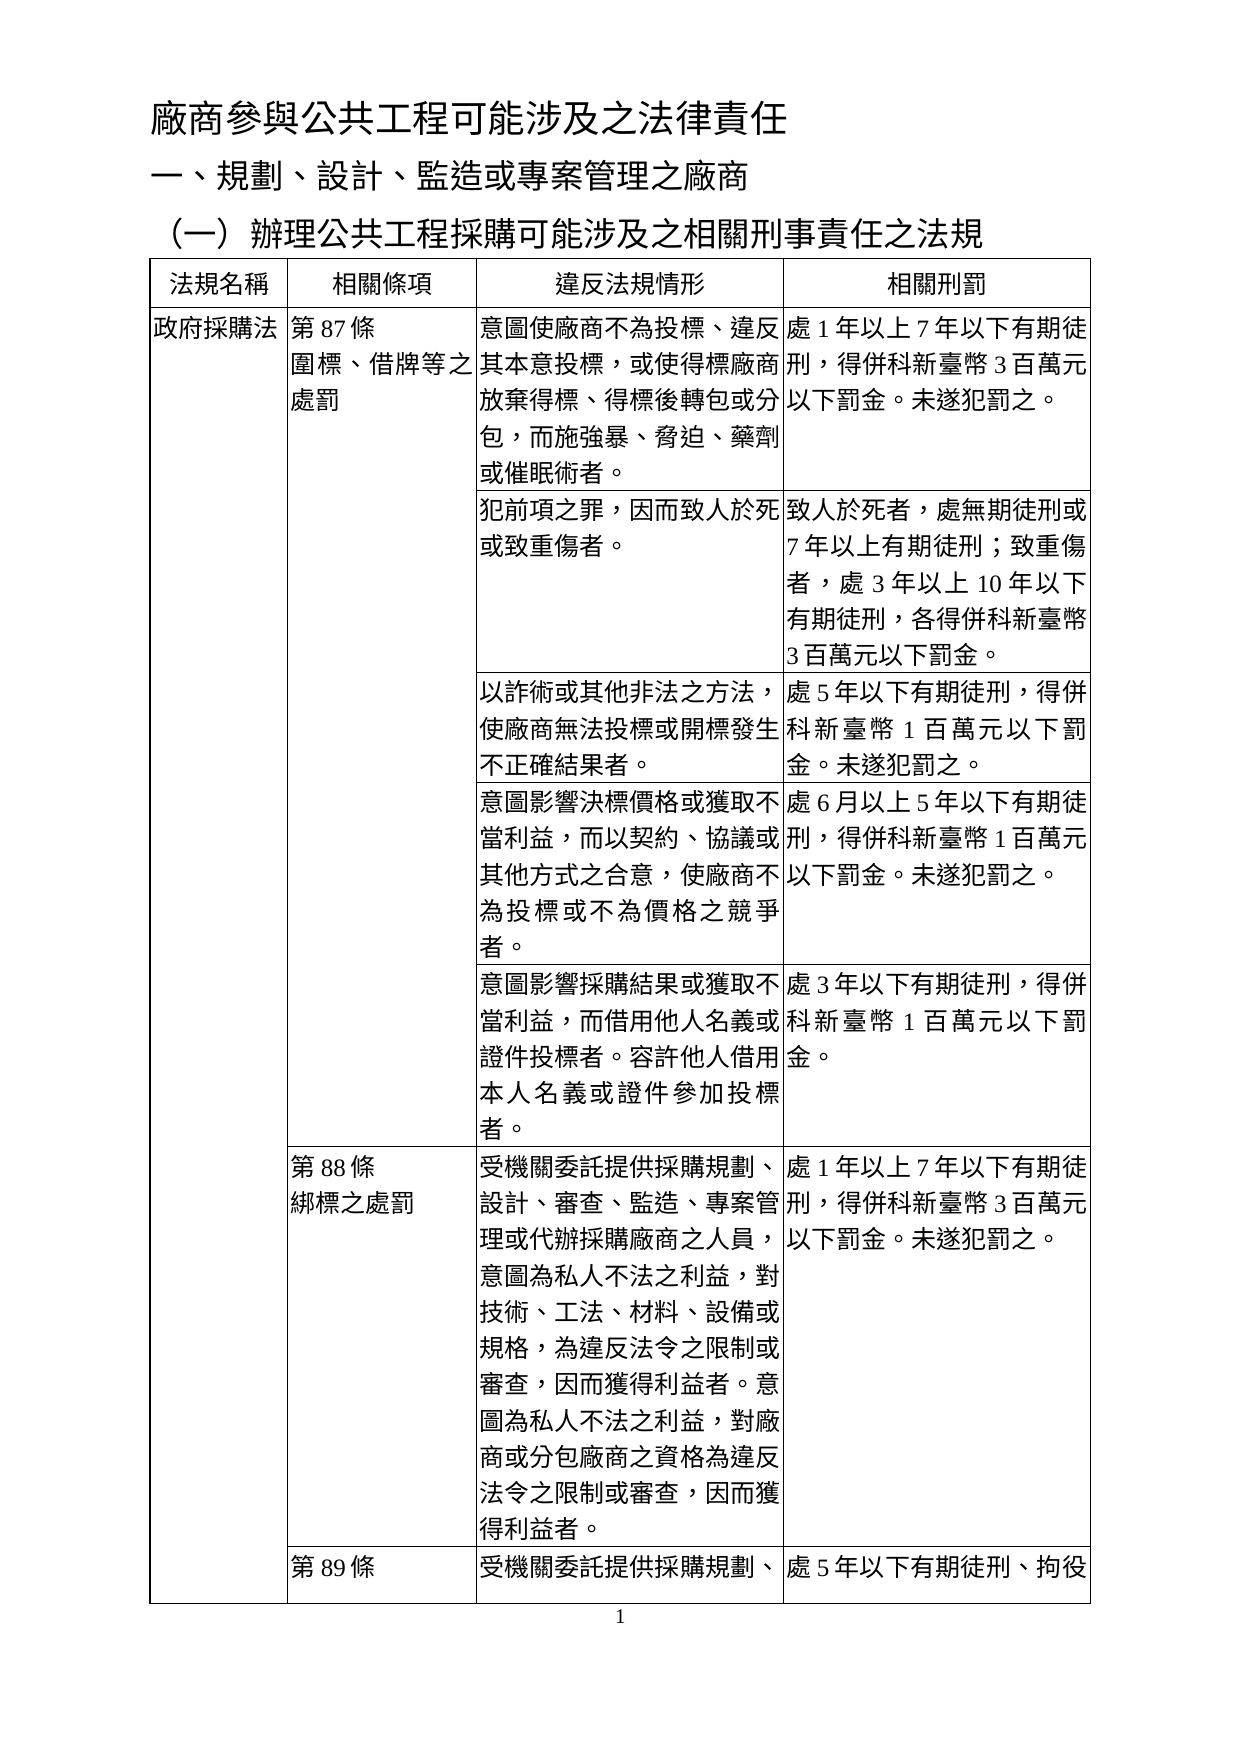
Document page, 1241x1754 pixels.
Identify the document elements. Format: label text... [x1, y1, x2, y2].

table_cell 第88條 綁標之處罰 [288, 1147, 476, 1546]
text 一、規劃、設計、監造或專案管理之廠商 [150, 143, 1090, 200]
table_cell 受機關委託提供採購規劃、 [477, 1547, 783, 1603]
table_cell 處5年以下有期徒刑、拘役 [784, 1547, 1090, 1603]
table_cell 受機關委託提供採購規劃、設計、審查、監造、專案管理或代辦採購廠商之人員，意圖為私人不法之利益，對技術、工法、材料、設備或規格，為違反法令之限制或審查，因而獲得利益者。意圖為私人不法之利益，對廠商或分包廠商之資格為違反法令之限制或審查，因而獲得利益者。 [477, 1147, 783, 1546]
table_cell 犯前項之罪，因而致人於死或致重傷者。 [477, 491, 783, 672]
table_cell 以詐術或其他非法之方法，使廠商無法投標或開標發生不正確結果者。 [477, 673, 783, 782]
table_cell 處1年以上7年以下有期徒刑，得併科新臺幣3百萬元以下罰金。未遂犯罰之。 [784, 1147, 1090, 1546]
table_cell 處3年以下有期徒刑，得併科新臺幣1百萬元以下罰金。 [784, 965, 1090, 1146]
table_header 法規名稱 [151, 259, 287, 307]
table_header 違反法規情形 [477, 259, 783, 307]
table_header 相關條項 [288, 259, 476, 307]
table_cell 處5年以下有期徒刑，得併科新臺幣1百萬元以下罰金。未遂犯罰之。 [784, 673, 1090, 782]
table_header 相關刑罰 [784, 259, 1090, 307]
table_cell 第87條 圍標、借牌等之處罰 [288, 308, 476, 1146]
table_cell 處1年以上7年以下有期徒刑，得併科新臺幣3百萬元以下罰金。未遂犯罰之。 [784, 308, 1090, 489]
table_cell 意圖使廠商不為投標、違反其本意投標，或使得標廠商放棄得標、得標後轉包或分包，而施強暴、脅迫、藥劑或催眠術者。 [477, 308, 783, 489]
text （一）辦理公共工程採購可能涉及之相關刑事責任之法規 [150, 200, 1090, 257]
table_cell 政府採購法 [151, 308, 287, 1603]
table_cell 致人於死者，處無期徒刑或7年以上有期徒刑；致重傷者，處3年以上10年以下有期徒刑，各得併科新臺幣3百萬元以下罰金。 [784, 491, 1090, 672]
table_cell 處6月以上5年以下有期徒刑，得併科新臺幣1百萬元以下罰金。未遂犯罰之。 [784, 783, 1090, 964]
table_cell 意圖影響決標價格或獲取不當利益，而以契約、協議或其他方式之合意，使廠商不為投標或不為價格之競爭者。 [477, 783, 783, 964]
text 廠商參與公共工程可能涉及之法律責任 [150, 89, 1090, 143]
table_cell 意圖影響採購結果或獲取不當利益，而借用他人名義或證件投標者。容許他人借用本人名義或證件參加投標者。 [477, 965, 783, 1146]
table_cell 第89條 [288, 1547, 476, 1603]
